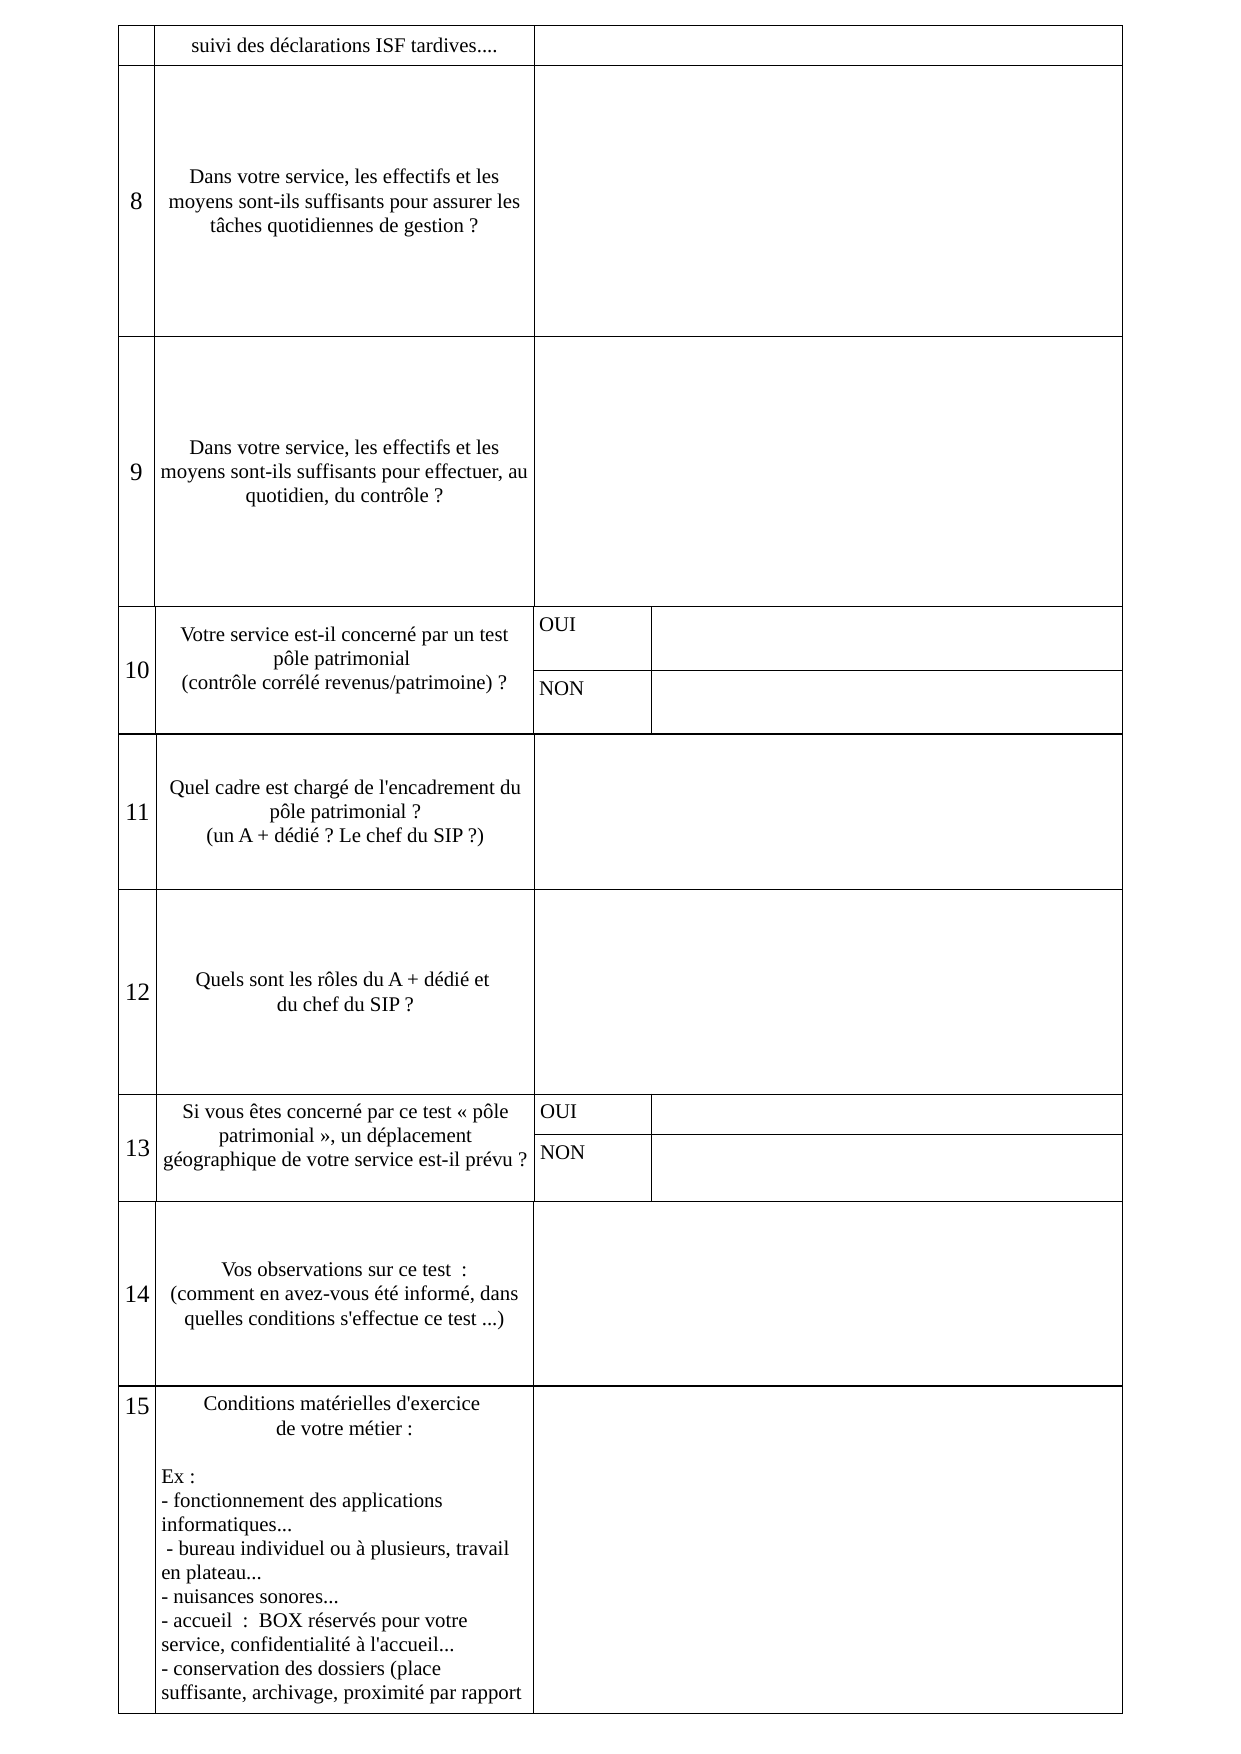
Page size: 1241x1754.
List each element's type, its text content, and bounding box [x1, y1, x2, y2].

table_cell 12 [119, 890, 156, 1093]
table_header 10 [119, 607, 155, 733]
table_header Dans votre service, les effectifs et les moyens sont-ils suffisants pour effectuer, au quotidien, du contrôle ? [155, 337, 534, 606]
table_header [652, 1095, 1122, 1134]
table_header 14 [119, 1202, 155, 1385]
table_header Conditions matérielles d'exercice de votre métier : Ex : - fonctionnement des applications informatiques... - bureau individuel ou à plusieurs, travail en plateau... - nuisances sonores... - accueil : BOX réservés pour votre service, confidentialité à l'accueil... - conservation des dossiers (place suffisante, archivage, proximité par rapport [156, 1387, 533, 1713]
table_header OUI [534, 607, 651, 670]
table_header OUI [535, 1095, 651, 1134]
table_header 9 [119, 337, 154, 606]
table_cell [535, 890, 1122, 1093]
table_header [119, 26, 154, 65]
table_header [652, 607, 1122, 670]
table_header [534, 1387, 1122, 1713]
table_cell NON [535, 1135, 651, 1201]
table_header 8 [119, 66, 154, 336]
table_cell Quels sont les rôles du A + dédié et du chef du SIP ? [157, 890, 534, 1093]
table_header suivi des déclarations ISF tardives.... [155, 26, 534, 65]
table_header Votre service est-il concerné par un test pôle patrimonial (contrôle corrélé revenus/patrimoine) ? [156, 607, 533, 733]
table_header Quel cadre est chargé de l'encadrement du pôle patrimonial ? (un A + dédié ? Le chef du SIP ?) [157, 735, 534, 889]
table_cell [652, 1135, 1122, 1201]
table_header Vos observations sur ce test : (comment en avez-vous été informé, dans quelles conditions s'effectue ce test ...) [156, 1202, 533, 1385]
table_header [535, 26, 1122, 65]
table_cell [652, 671, 1122, 733]
table_header 15 [119, 1387, 155, 1713]
table_cell 13 [119, 1095, 156, 1201]
table_header [534, 1202, 1122, 1385]
table_header 11 [119, 735, 156, 889]
table_cell Si vous êtes concerné par ce test « pôle patrimonial », un déplacement géographique de votre service est-il prévu ? [157, 1095, 534, 1201]
table_header [535, 337, 1122, 606]
table_header [535, 735, 1122, 889]
table_header Dans votre service, les effectifs et les moyens sont-ils suffisants pour assurer les tâches quotidiennes de gestion ? [155, 66, 534, 336]
table_cell NON [534, 671, 651, 733]
table_header [535, 66, 1122, 336]
